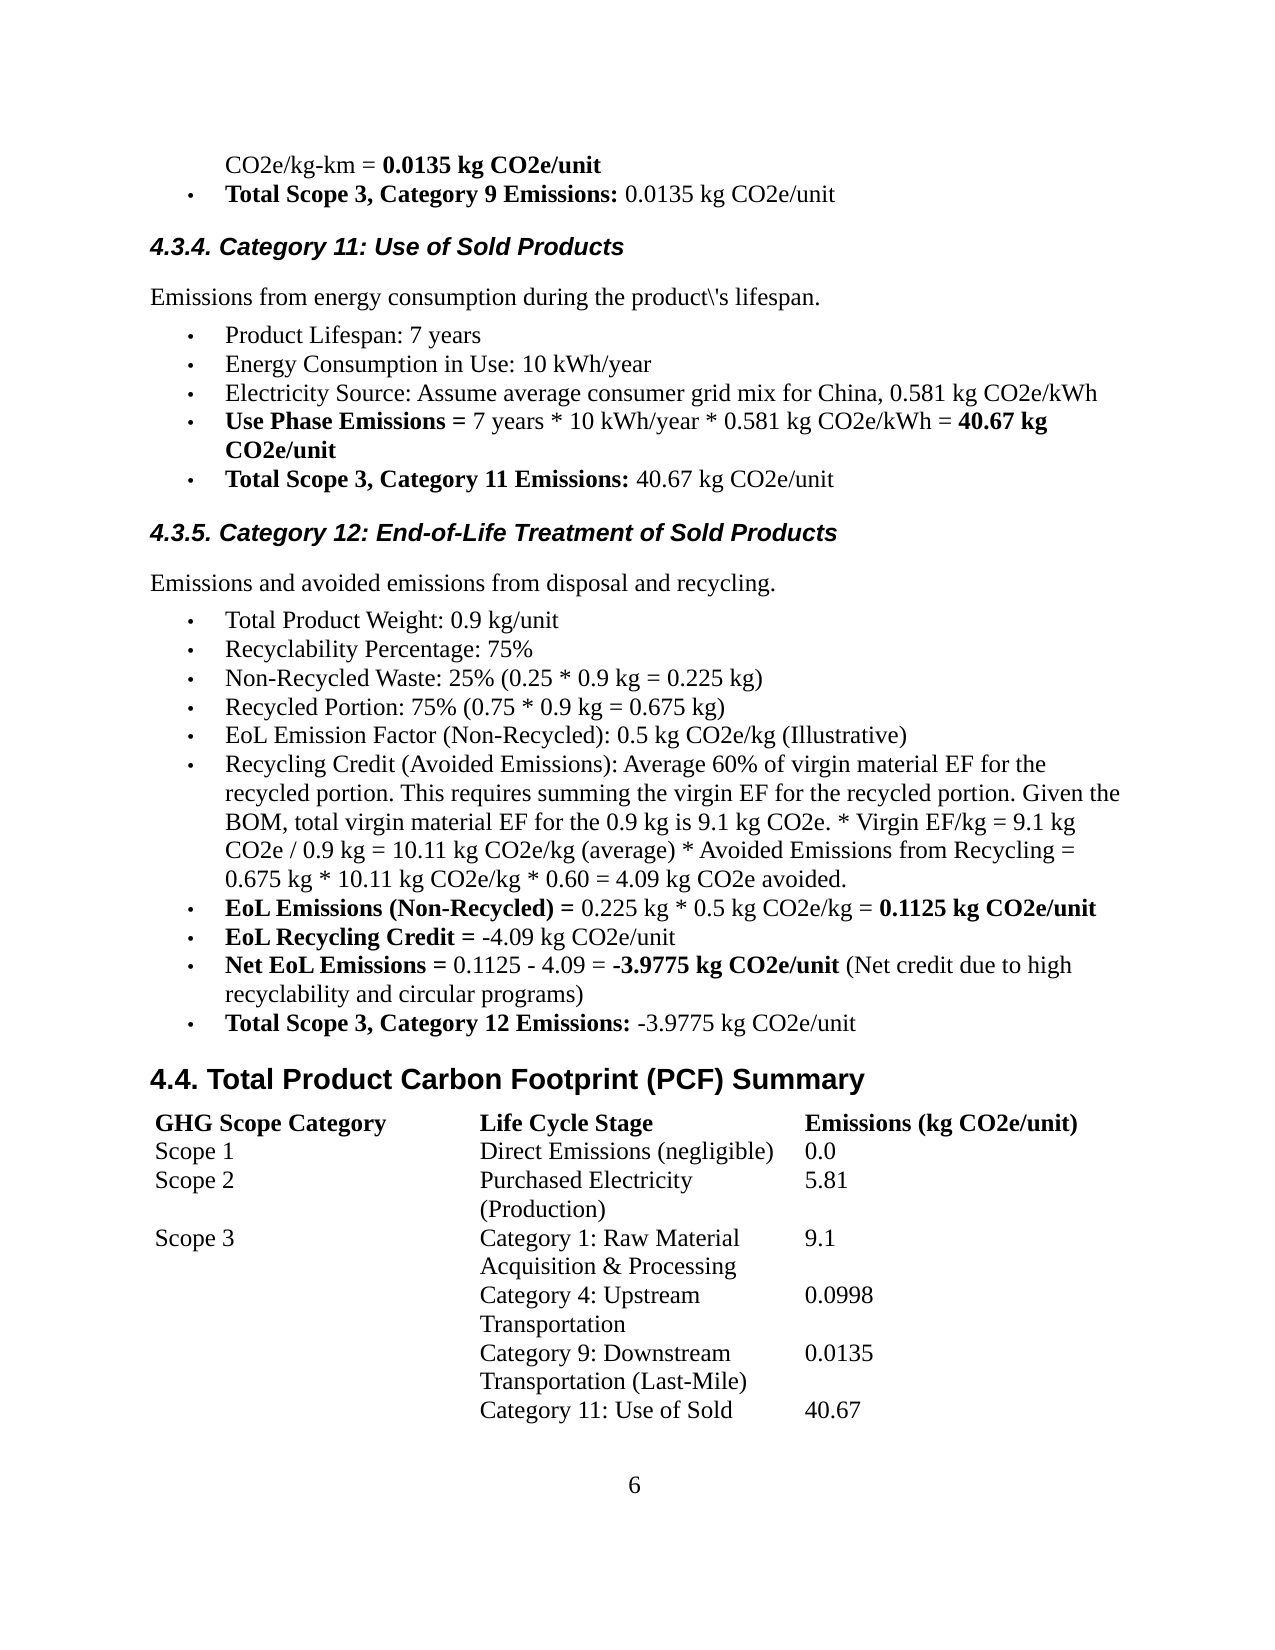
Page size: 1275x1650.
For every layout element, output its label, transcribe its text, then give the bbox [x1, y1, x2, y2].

list EoL Recycling Credit = -4.09 kg CO2e/unit [187, 922, 1125, 950]
table_cell Category 4: Upstream Transportation [475, 1280, 800, 1338]
table_cell Direct Emissions (negligible) [475, 1136, 800, 1165]
table_cell 0.0135 [800, 1338, 1125, 1395]
list Recycling Credit (Avoided Emissions): Average 60% of virgin material EF for the recycled portion. This requires summing the virgin EF for the recycled portion. Given the BOM, total virgin material EF for the 0.9 kg is 9.1 kg CO2e. * Virgin EF/kg = 9.1 kg CO2e / 0.9 kg = 10.11 kg CO2e/kg (average) * Avoided Emissions from Recycling = 0.675 kg * 10.11 kg CO2e/kg * 0.60 = 4.09 kg CO2e avoided. [187, 749, 1125, 893]
table_header Life Cycle Stage [475, 1108, 800, 1136]
table_header Emissions (kg CO2e/unit) [800, 1108, 1125, 1136]
table_cell 9.1 [800, 1223, 1125, 1280]
list Total Scope 3, Category 11 Emissions: 40.67 kg CO2e/unit [187, 464, 1125, 493]
list Energy Consumption in Use: 10 kWh/year [187, 349, 1125, 378]
table_cell Scope 2 [150, 1165, 475, 1223]
list Product Lifespan: 7 years [187, 320, 1125, 349]
list Net EoL Emissions = 0.1125 - 4.09 = -3.9775 kg CO2e/unit (Net credit due to high recyclability and circular programs) [187, 950, 1125, 1008]
subtitle 4.4. Total Product Carbon Footprint (PCF) Summary [150, 1062, 1125, 1095]
table_cell Scope 1 [150, 1136, 475, 1165]
list EoL Emissions (Non-Recycled) = 0.225 kg * 0.5 kg CO2e/kg = 0.1125 kg CO2e/unit [187, 893, 1125, 922]
table_cell Category 9: Downstream Transportation (Last-Mile) [475, 1338, 800, 1395]
list CO2e/kg-km = 0.0135 kg CO2e/unit [187, 150, 1125, 179]
subtitle 4.3.5. Category 12: End-of-Life Treatment of Sold Products [150, 518, 1125, 546]
list Total Scope 3, Category 12 Emissions: -3.9775 kg CO2e/unit [187, 1008, 1125, 1037]
table_cell Category 1: Raw Material Acquisition & Processing [475, 1223, 800, 1280]
table_cell Purchased Electricity (Production) [475, 1165, 800, 1223]
table_cell 0.0998 [800, 1280, 1125, 1338]
subtitle 4.3.4. Category 11: Use of Sold Products [150, 232, 1125, 261]
list Non-Recycled Waste: 25% (0.25 * 0.9 kg = 0.225 kg) [187, 663, 1125, 692]
text Emissions and avoided emissions from disposal and recycling. [150, 568, 1125, 596]
table_cell 40.67 [800, 1395, 1125, 1424]
table_cell Category 11: Use of Sold [475, 1395, 800, 1424]
table_header GHG Scope Category [150, 1108, 475, 1136]
list Recyclability Percentage: 75% [187, 634, 1125, 663]
list Total Product Weight: 0.9 kg/unit [187, 605, 1125, 634]
table_cell 0.0 [800, 1136, 1125, 1165]
table_cell Scope 3 [150, 1223, 475, 1424]
list Total Scope 3, Category 9 Emissions: 0.0135 kg CO2e/unit [187, 179, 1125, 207]
list Electricity Source: Assume average consumer grid mix for China, 0.581 kg CO2e/kWh [187, 378, 1125, 406]
list EoL Emission Factor (Non-Recycled): 0.5 kg CO2e/kg (Illustrative) [187, 720, 1125, 749]
list Recycled Portion: 75% (0.75 * 0.9 kg = 0.675 kg) [187, 692, 1125, 720]
table_cell 5.81 [800, 1165, 1125, 1223]
text Emissions from energy consumption during the product\'s lifespan. [150, 282, 1125, 311]
list Use Phase Emissions = 7 years * 10 kWh/year * 0.581 kg CO2e/kWh = 40.67 kg CO2e/unit [187, 406, 1125, 464]
